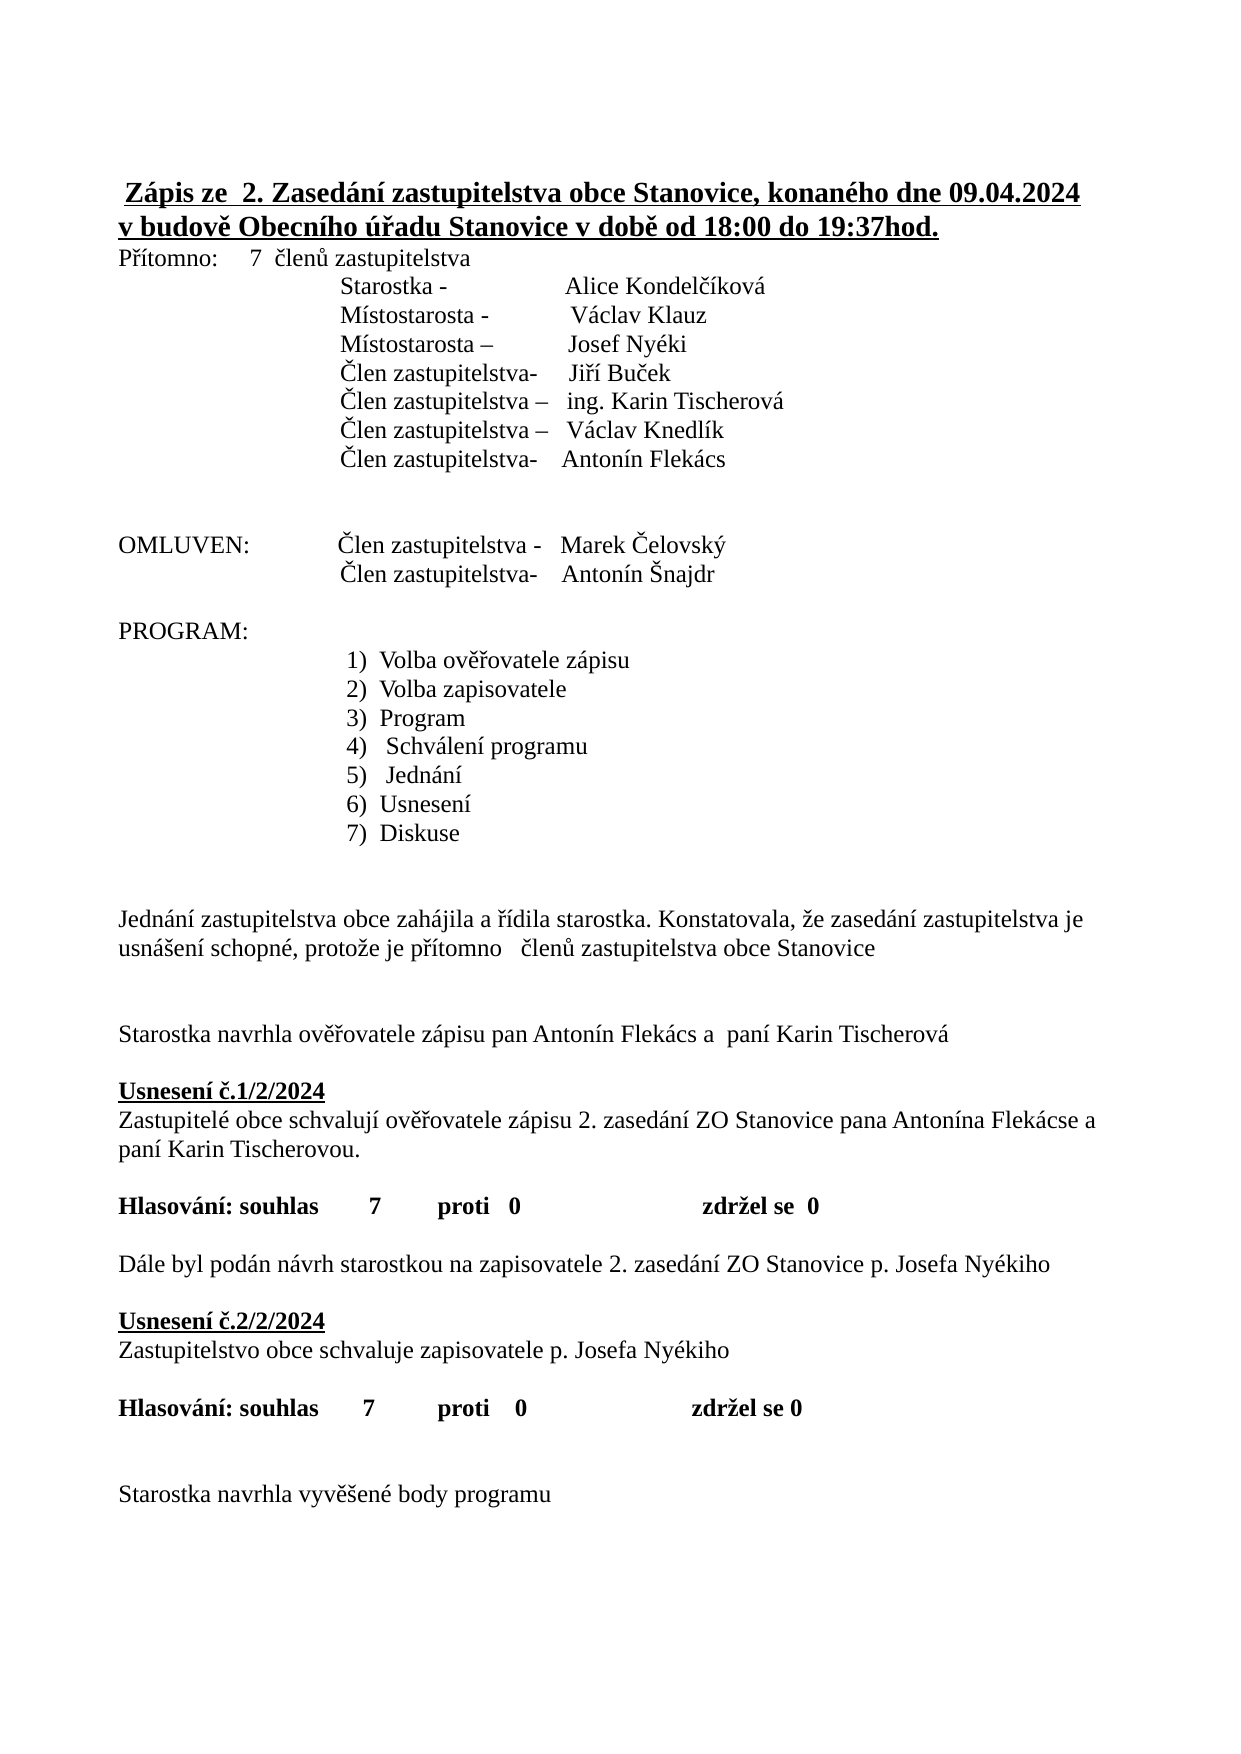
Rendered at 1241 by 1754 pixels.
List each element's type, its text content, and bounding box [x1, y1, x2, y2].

text 1) Volba ověřovatele zápisu [118, 645, 1122, 674]
text 7) Diskuse [118, 818, 1122, 846]
text Zastupitelé obce schvalují ověřovatele zápisu 2. zasedání ZO Stanovice pana Antonína Flekácse a paní Karin Tischerovou. [118, 1105, 1122, 1163]
text Starostka - Alice Kondelčíková [118, 271, 1122, 300]
text Přítomno: 7 členů zastupitelstva [118, 243, 1122, 271]
text Zastupitelstvo obce schvaluje zapisovatele p. Josefa Nyékiho [118, 1335, 1122, 1364]
text Člen zastupitelstva- Antonín Šnajdr [118, 559, 1122, 588]
text Starostka navrhla vyvěšené body programu [118, 1479, 1122, 1508]
text Člen zastupitelstva – ing. Karin Tischerová [118, 386, 1122, 415]
text PROGRAM: [118, 616, 1122, 645]
text Zápis ze 2. Zasedání zastupitelstva obce Stanovice, konaného dne 09.04.2024 [118, 176, 1122, 209]
text Starostka navrhla ověřovatele zápisu pan Antonín Flekács a paní Karin Tischerová [118, 1019, 1122, 1048]
text Člen zastupitelstva- Antonín Flekács [118, 444, 1122, 473]
text Usnesení č.1/2/2024 [118, 1076, 1122, 1105]
text Hlasování: souhlas 7 proti 0 zdržel se 0 [118, 1393, 1122, 1421]
text OMLUVEN: Člen zastupitelstva - Marek Čelovský [118, 530, 1122, 559]
text 6) Usnesení [118, 789, 1122, 818]
text 4) Schválení programu [118, 731, 1122, 760]
text 5) Jednání [118, 760, 1122, 789]
text Místostarosta - Václav Klauz [118, 300, 1122, 329]
text 2) Volba zapisovatele [118, 674, 1122, 703]
text Místostarosta – Josef Nyéki [118, 329, 1122, 358]
text 3) Program [118, 703, 1122, 731]
text Hlasování: souhlas 7 proti 0 zdržel se 0 [118, 1191, 1122, 1220]
text Usnesení č.2/2/2024 [118, 1306, 1122, 1335]
text Jednání zastupitelstva obce zahájila a řídila starostka. Konstatovala, že zasedání zastupitelstva je usnášení schopné, protože je přítomno členů zastupitelstva obce Stanovice [118, 904, 1122, 961]
text Dále byl podán návrh starostkou na zapisovatele 2. zasedání ZO Stanovice p. Josefa Nyékiho [118, 1249, 1122, 1278]
text Člen zastupitelstva- Jiří Buček [118, 358, 1122, 386]
text Člen zastupitelstva – Václav Knedlík [118, 415, 1122, 444]
text v budově Obecního úřadu Stanovice v době od 18:00 do 19:37hod. [118, 209, 1122, 243]
